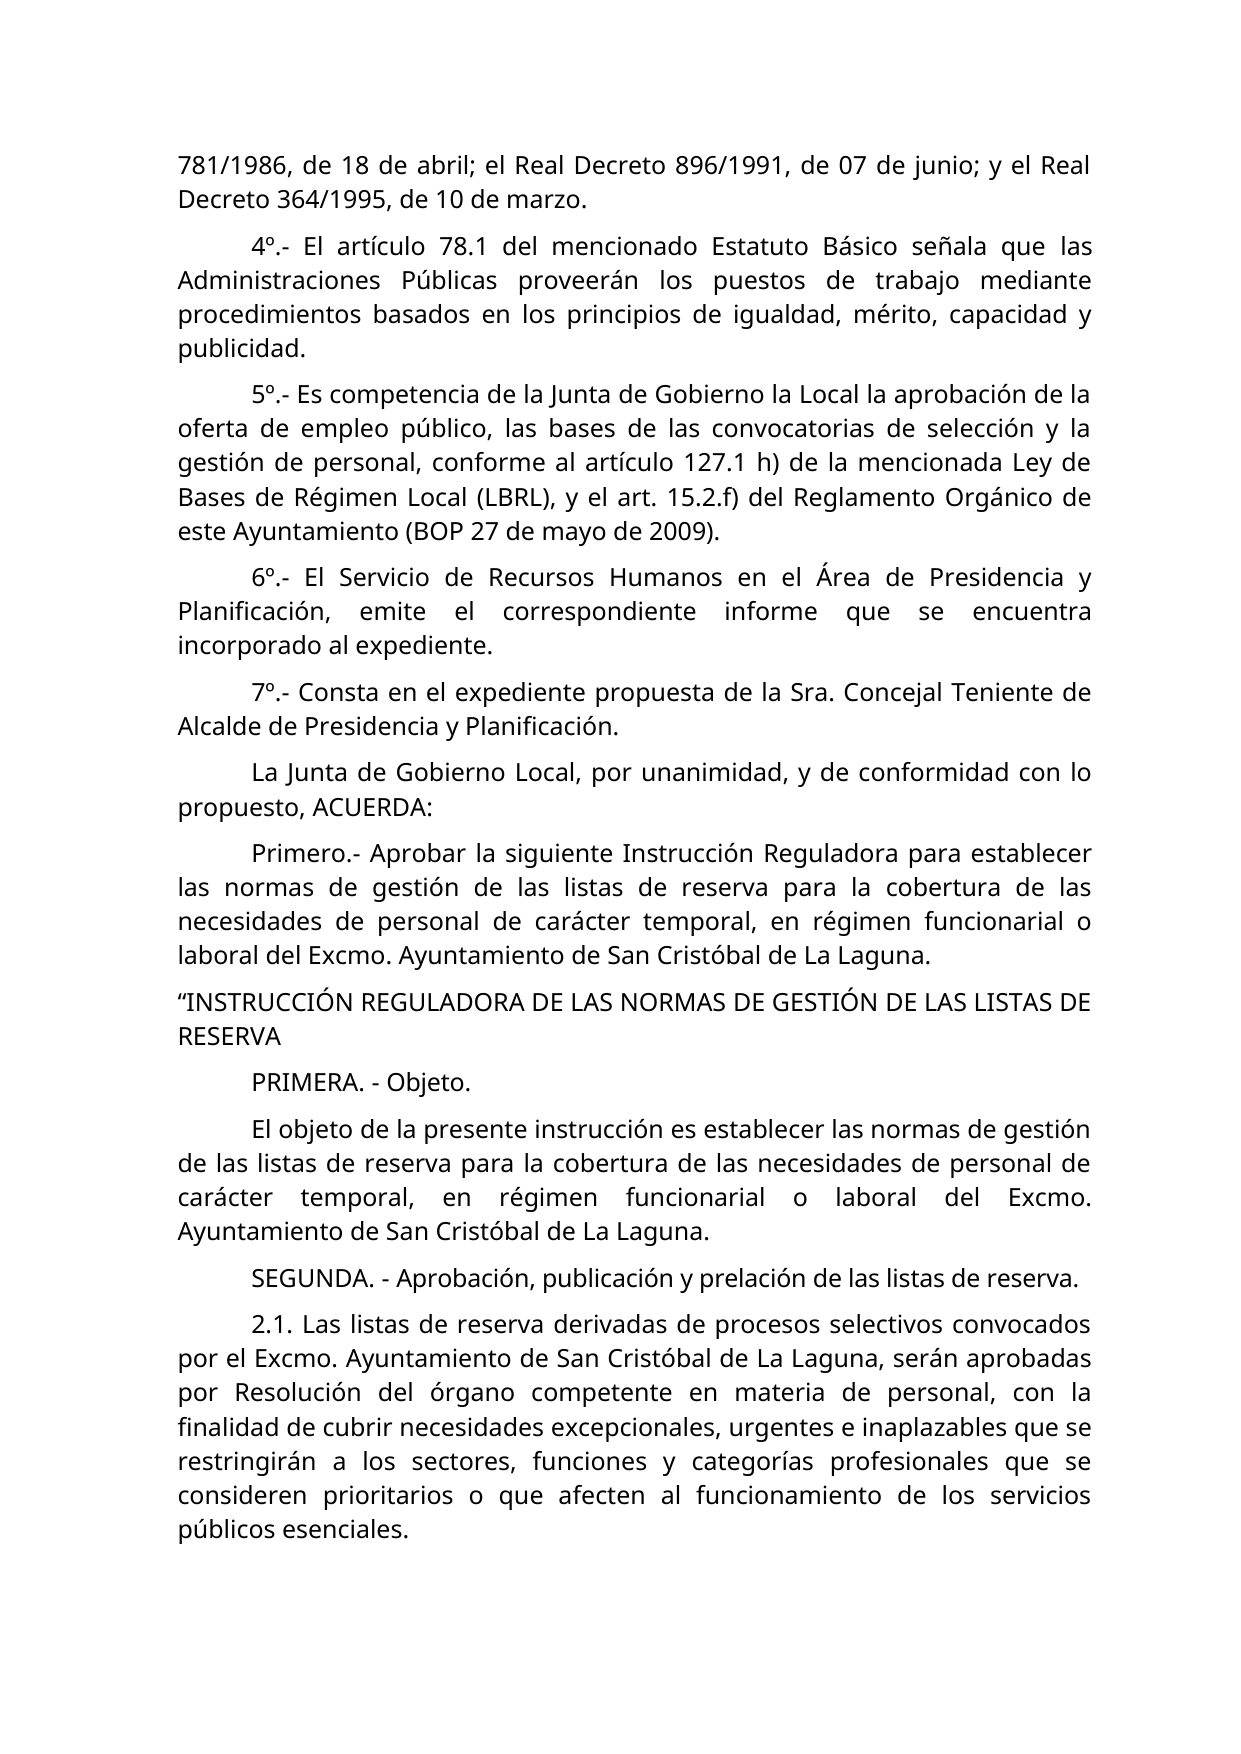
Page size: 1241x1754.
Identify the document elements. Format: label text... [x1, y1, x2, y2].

text 4º.- El artículo 78.1 del mencionado Estatuto Básico señala que las Administraciones Públicas proveerán los puestos de trabajo mediante procedimientos basados en los principios de igualdad, mérito, capacidad y publicidad. [177, 228, 1093, 364]
text “INSTRUCCIÓN REGULADORA DE LAS NORMAS DE GESTIÓN DE LAS LISTAS DE RESERVA [177, 984, 1093, 1053]
text 7º.- Consta en el expediente propuesta de la Sra. Concejal Teniente de Alcalde de Presidencia y Planificación. [177, 674, 1093, 743]
text 6º.- El Servicio de Recursos Humanos en el Área de Presidencia y Planificación, emite el correspondiente informe que se encuentra incorporado al expediente. [177, 560, 1093, 662]
text Primero.- Aprobar la siguiente Instrucción Reguladora para establecer las normas de gestión de las listas de reserva para la cobertura de las necesidades de personal de carácter temporal, en régimen funcionarial o laboral del Excmo. Ayuntamiento de San Cristóbal de La Laguna. [177, 836, 1093, 972]
text 2.1. Las listas de reserva derivadas de procesos selectivos convocados por el Excmo. Ayuntamiento de San Cristóbal de La Laguna, serán aprobadas por Resolución del órgano competente en materia de personal, con la finalidad de cubrir necesidades excepcionales, urgentes e inaplazables que se restringirán a los sectores, funciones y categorías profesionales que se consideren prioritarios o que afecten al funcionamiento de los servicios públicos esenciales. [177, 1307, 1093, 1545]
text El objeto de la presente instrucción es establecer las normas de gestión de las listas de reserva para la cobertura de las necesidades de personal de carácter temporal, en régimen funcionarial o laboral del Excmo. Ayuntamiento de San Cristóbal de La Laguna. [177, 1112, 1093, 1248]
text La Junta de Gobierno Local, por unanimidad, y de conformidad con lo propuesto, ACUERDA: [177, 755, 1093, 823]
text PRIMERA. - Objeto. [177, 1065, 1093, 1099]
text 781/1986, de 18 de abril; el Real Decreto 896/1991, de 07 de junio; y el Real Decreto 364/1995, de 10 de marzo. [177, 148, 1093, 216]
text 5º.- Es competencia de la Junta de Gobierno la Local la aprobación de la oferta de empleo público, las bases de las convocatorias de selección y la gestión de personal, conforme al artículo 127.1 h) de la mencionada Ley de Bases de Régimen Local (LBRL), y el art. 15.2.f) del Reglamento Orgánico de este Ayuntamiento (BOP 27 de mayo de 2009). [177, 377, 1093, 547]
text SEGUNDA. - Aprobación, publicación y prelación de las listas de reserva. [177, 1260, 1093, 1294]
